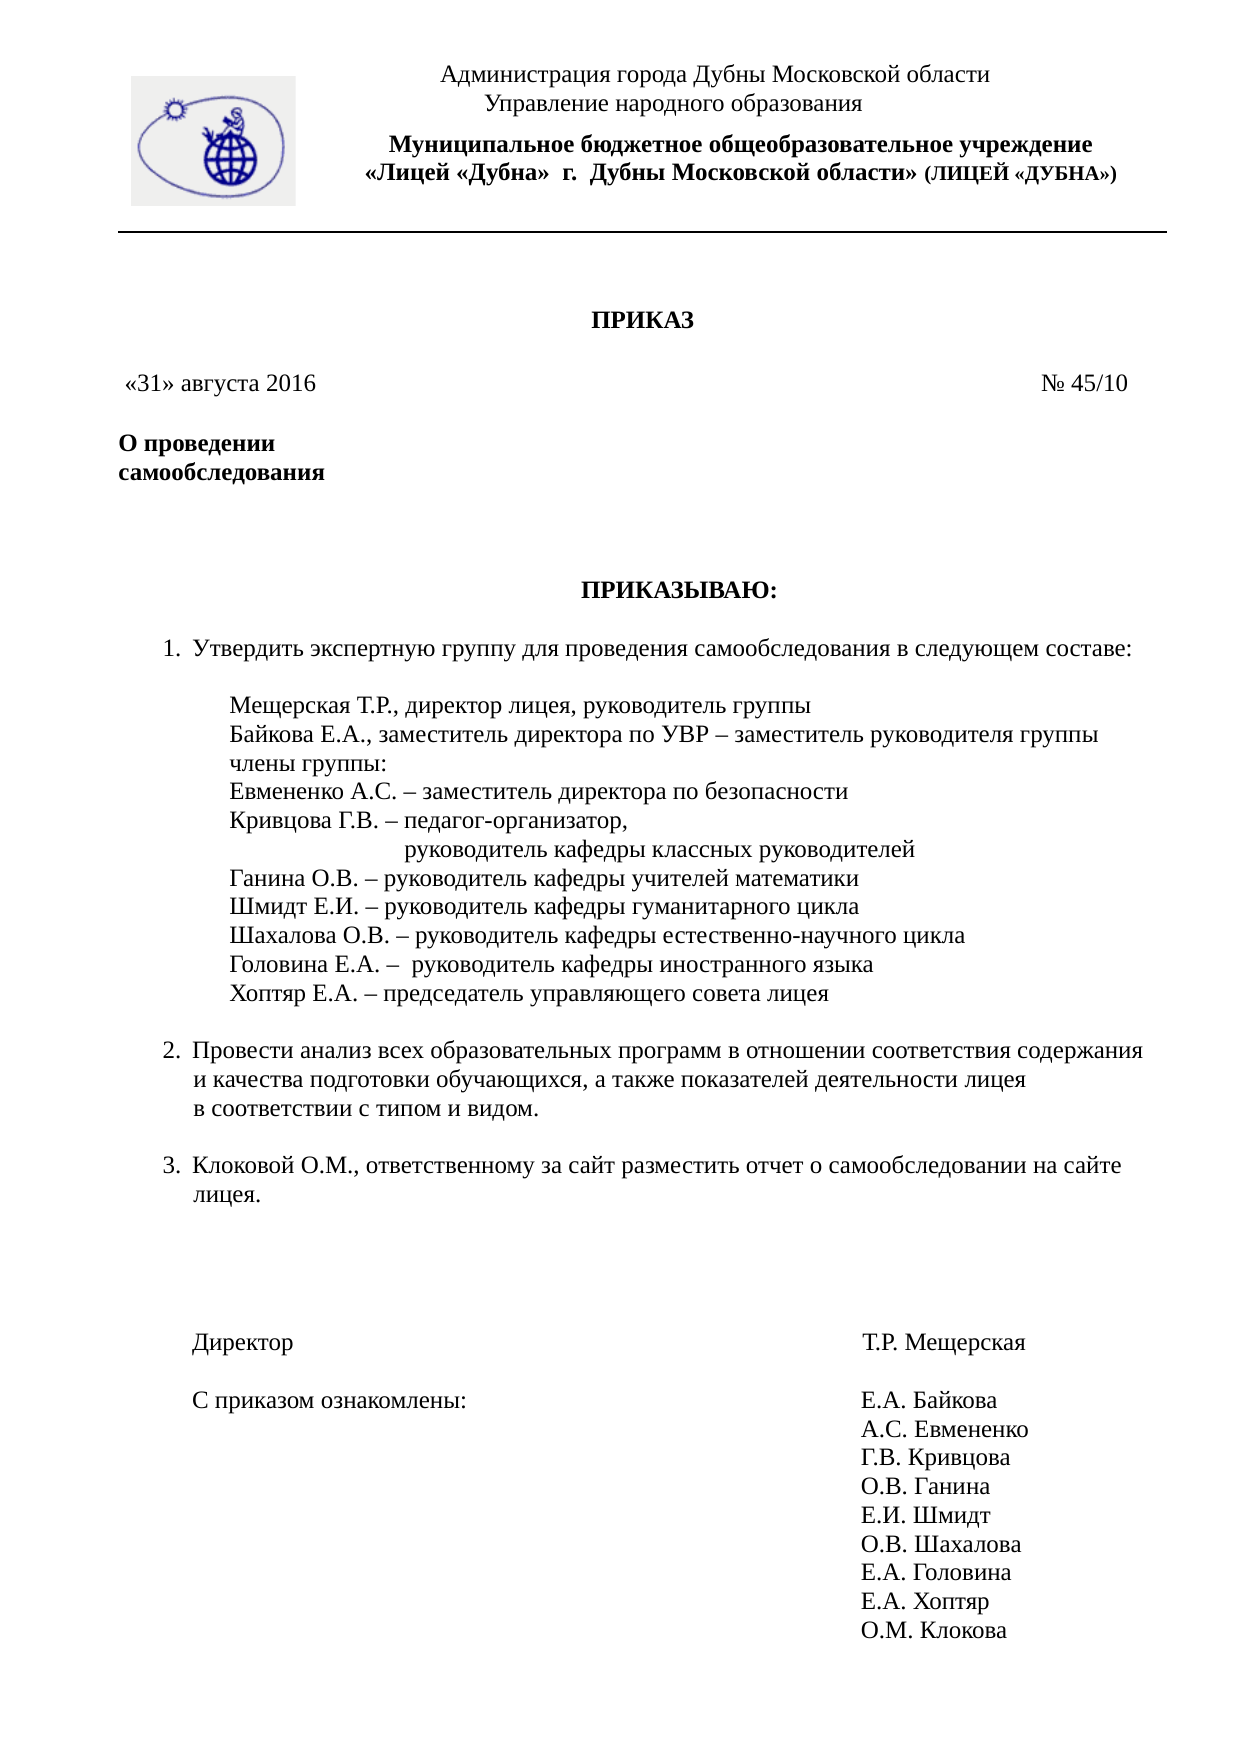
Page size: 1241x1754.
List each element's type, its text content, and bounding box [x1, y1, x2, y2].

list Головина Е.А. – руководитель кафедры иностранного языка [192, 949, 1167, 978]
text Е.И. Шмидт [192, 1500, 1167, 1529]
text ПРИКАЗЫВАЮ: [118, 575, 1167, 604]
list лицея. [118, 1179, 1167, 1208]
list Хоптяр Е.А. – председатель управляющего совета лицея [192, 978, 1167, 1006]
list Шахалова О.В. – руководитель кафедры естественно-научного цикла [192, 920, 1167, 949]
text О.В. Шахалова [192, 1529, 1167, 1557]
text С приказом ознакомлены: Е.А. Байкова [192, 1385, 1167, 1414]
list Клоковой О.М., ответственному за сайт разместить отчет о самообследовании на сайте [118, 1150, 1167, 1179]
list Кривцова Г.В. – педагог-организатор, [192, 805, 1167, 834]
text Управление народного образования [296, 88, 1167, 117]
list в соответствии с типом и видом. [118, 1093, 1167, 1121]
list Утвердить экспертную группу для проведения самообследования в следующем составе: [118, 633, 1167, 661]
text Е.А. Хоптяр [192, 1586, 1167, 1615]
text Администрация города Дубны Московской области [118, 59, 1167, 88]
text О.В. Ганина [192, 1471, 1167, 1500]
list Байкова Е.А., заместитель директора по УВР – заместитель руководителя группы [192, 719, 1167, 748]
text ПРИКАЗ [118, 305, 1167, 333]
text О.М. Клокова [192, 1615, 1167, 1644]
list Ганина О.В. – руководитель кафедры учителей математики [192, 863, 1167, 891]
text «31» августа 2016 № 45/10 [118, 368, 1167, 397]
list Провести анализ всех образовательных программ в отношении соответствия содержания [118, 1035, 1167, 1064]
list Мещерская Т.Р., директор лицея, руководитель группы [192, 690, 1167, 719]
list члены группы: [192, 748, 1167, 776]
text Директор Т.Р. Мещерская [192, 1327, 1167, 1356]
list и качества подготовки обучающихся, а также показателей деятельности лицея [118, 1064, 1167, 1093]
text Е.А. Головина [192, 1557, 1167, 1586]
list Шмидт Е.И. – руководитель кафедры гуманитарного цикла [192, 891, 1167, 920]
text А.С. Евмененко [192, 1414, 1167, 1442]
list руководитель кафедры классных руководителей [192, 834, 1167, 863]
text Муниципальное бюджетное общеобразовательное учреждение [296, 129, 1167, 157]
text О проведении [118, 428, 1167, 457]
list Евмененко А.С. – заместитель директора по безопасности [192, 776, 1167, 805]
text самообследования [118, 457, 1167, 486]
text «Лицей «Дубна» г. Дубны Московской области» (лицей «Дубна») [296, 157, 1167, 186]
text Г.В. Кривцова [192, 1442, 1167, 1471]
